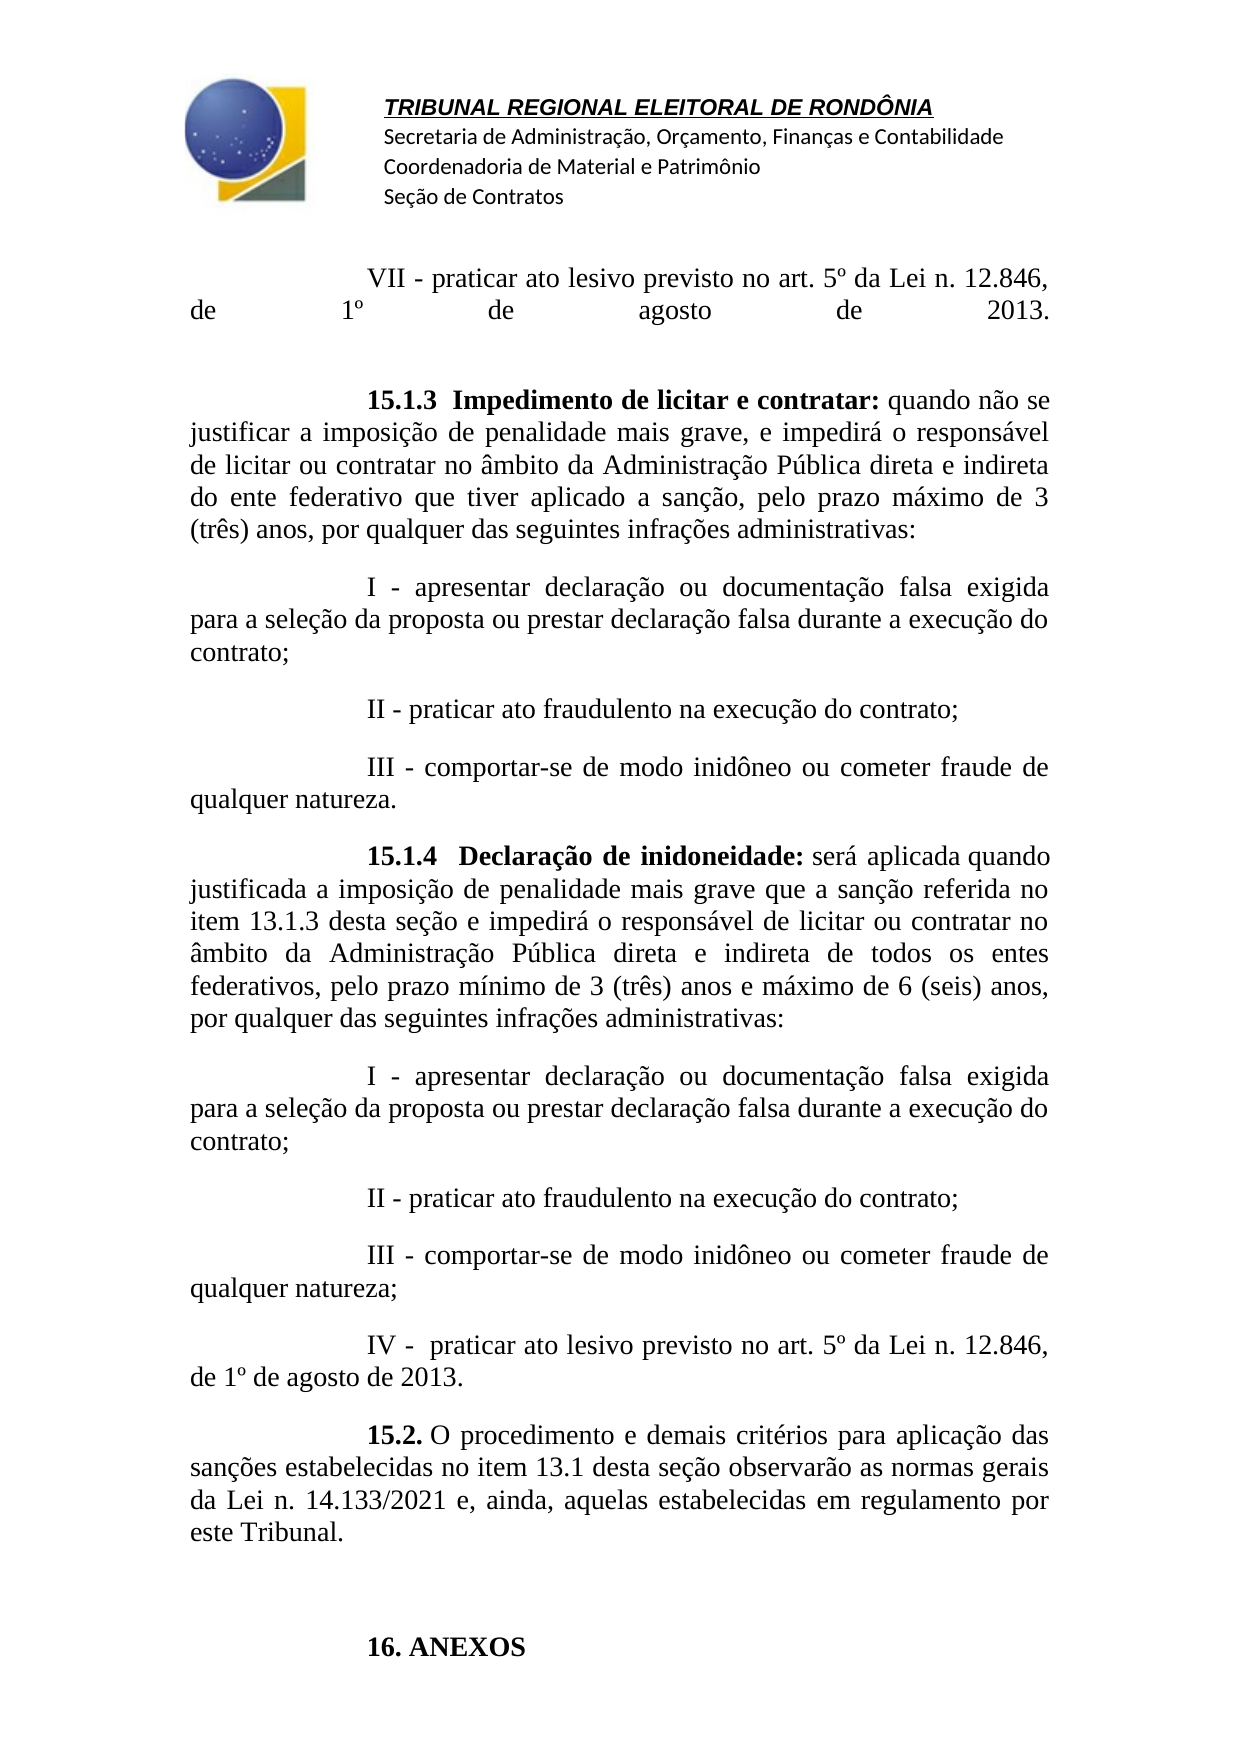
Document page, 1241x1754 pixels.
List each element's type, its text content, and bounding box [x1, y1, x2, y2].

text 15.2. O procedimento e demais critérios para aplicação das sanções estabelecidas no item 13.1 desta seção observarão as normas gerais da Lei n. 14.133/2021 e, ainda, aquelas estabelecidas em regulamento por este Tribunal. [190, 1418, 1051, 1547]
text II - praticar ato fraudulento na execução do contrato; [190, 1181, 1051, 1213]
text 15.1.4 Declaração de inidoneidade: será aplicada quando justificada a imposição de penalidade mais grave que a sanção referida no item 13.1.3 desta seção e impedirá o responsável de licitar ou contratar no âmbito da Administração Pública direta e indireta de todos os entes federativos, pelo prazo mínimo de 3 (três) anos e máximo de 6 (seis) anos, por qualquer das seguintes infrações administrativas: [190, 839, 1051, 1034]
text I - apresentar declaração ou documentação falsa exigida para a seleção da proposta ou prestar declaração falsa durante a execução do contrato; [190, 570, 1051, 667]
text 16. ANEXOS [190, 1630, 1051, 1662]
text III - comportar-se de modo inidôneo ou cometer fraude de qualquer natureza; [190, 1238, 1051, 1303]
text III - comportar-se de modo inidôneo ou cometer fraude de qualquer natureza. [190, 749, 1051, 814]
text II - praticar ato fraudulento na execução do contrato; [190, 692, 1051, 724]
text I - apresentar declaração ou documentação falsa exigida para a seleção da proposta ou prestar declaração falsa durante a execução do contrato; [190, 1059, 1051, 1156]
text IV - praticar ato lesivo previsto no art. 5º da Lei n. 12.846, de 1º de agosto de 2013. [190, 1328, 1051, 1393]
text VII - praticar ato lesivo previsto no art. 5º da Lei n. 12.846, de 1º de agosto de 2013. [190, 261, 1051, 358]
text 15.1.3 Impedimento de licitar e contratar: quando não se justificar a imposição de penalidade mais grave, e impedirá o responsável de licitar ou contratar no âmbito da Administração Pública direta e indireta do ente federativo que tiver aplicado a sanção, pelo prazo máximo de 3 (três) anos, por qualquer das seguintes infrações administrativas: [190, 383, 1051, 545]
